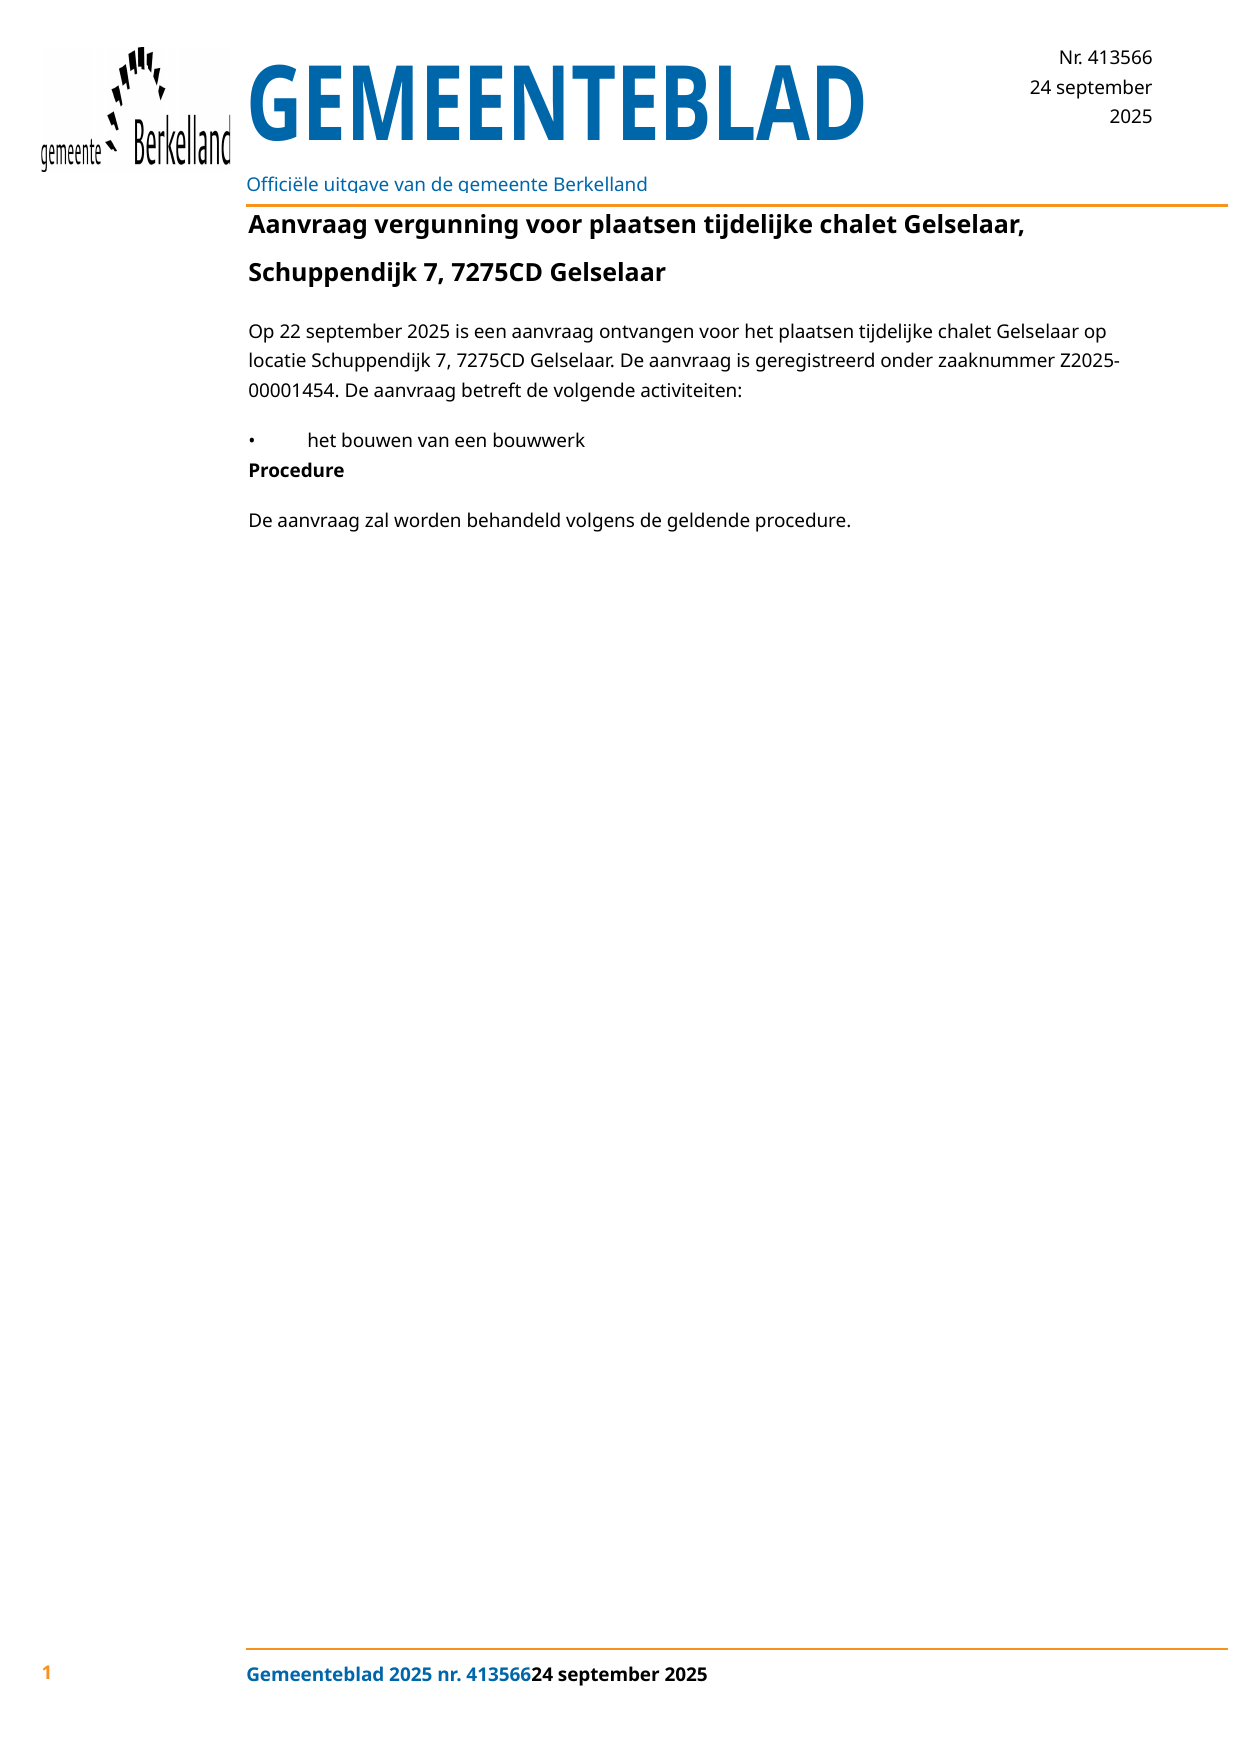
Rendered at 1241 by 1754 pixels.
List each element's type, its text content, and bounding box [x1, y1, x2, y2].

text De aanvraag zal worden behandeld volgens de geldende procedure. [248, 507, 1152, 533]
text Procedure [248, 457, 1152, 483]
text Aanvraag vergunning voor plaatsen tijdelijke chalet Gelselaar, Schuppendijk 7, 7275CD Gelselaar [248, 207, 1152, 288]
text Op 22 september 2025 is een aanvraag ontvangen voor het plaatsen tijdelijke chalet Gelselaar op locatie Schuppendijk 7, 7275CD Gelselaar. De aanvraag is geregistreerd onder zaaknummer Z2025-00001454. De aanvraag betreft de volgende activiteiten: [248, 318, 1152, 403]
picture [41, 47, 231, 172]
list het bouwen van een bouwwerk [248, 427, 1152, 453]
